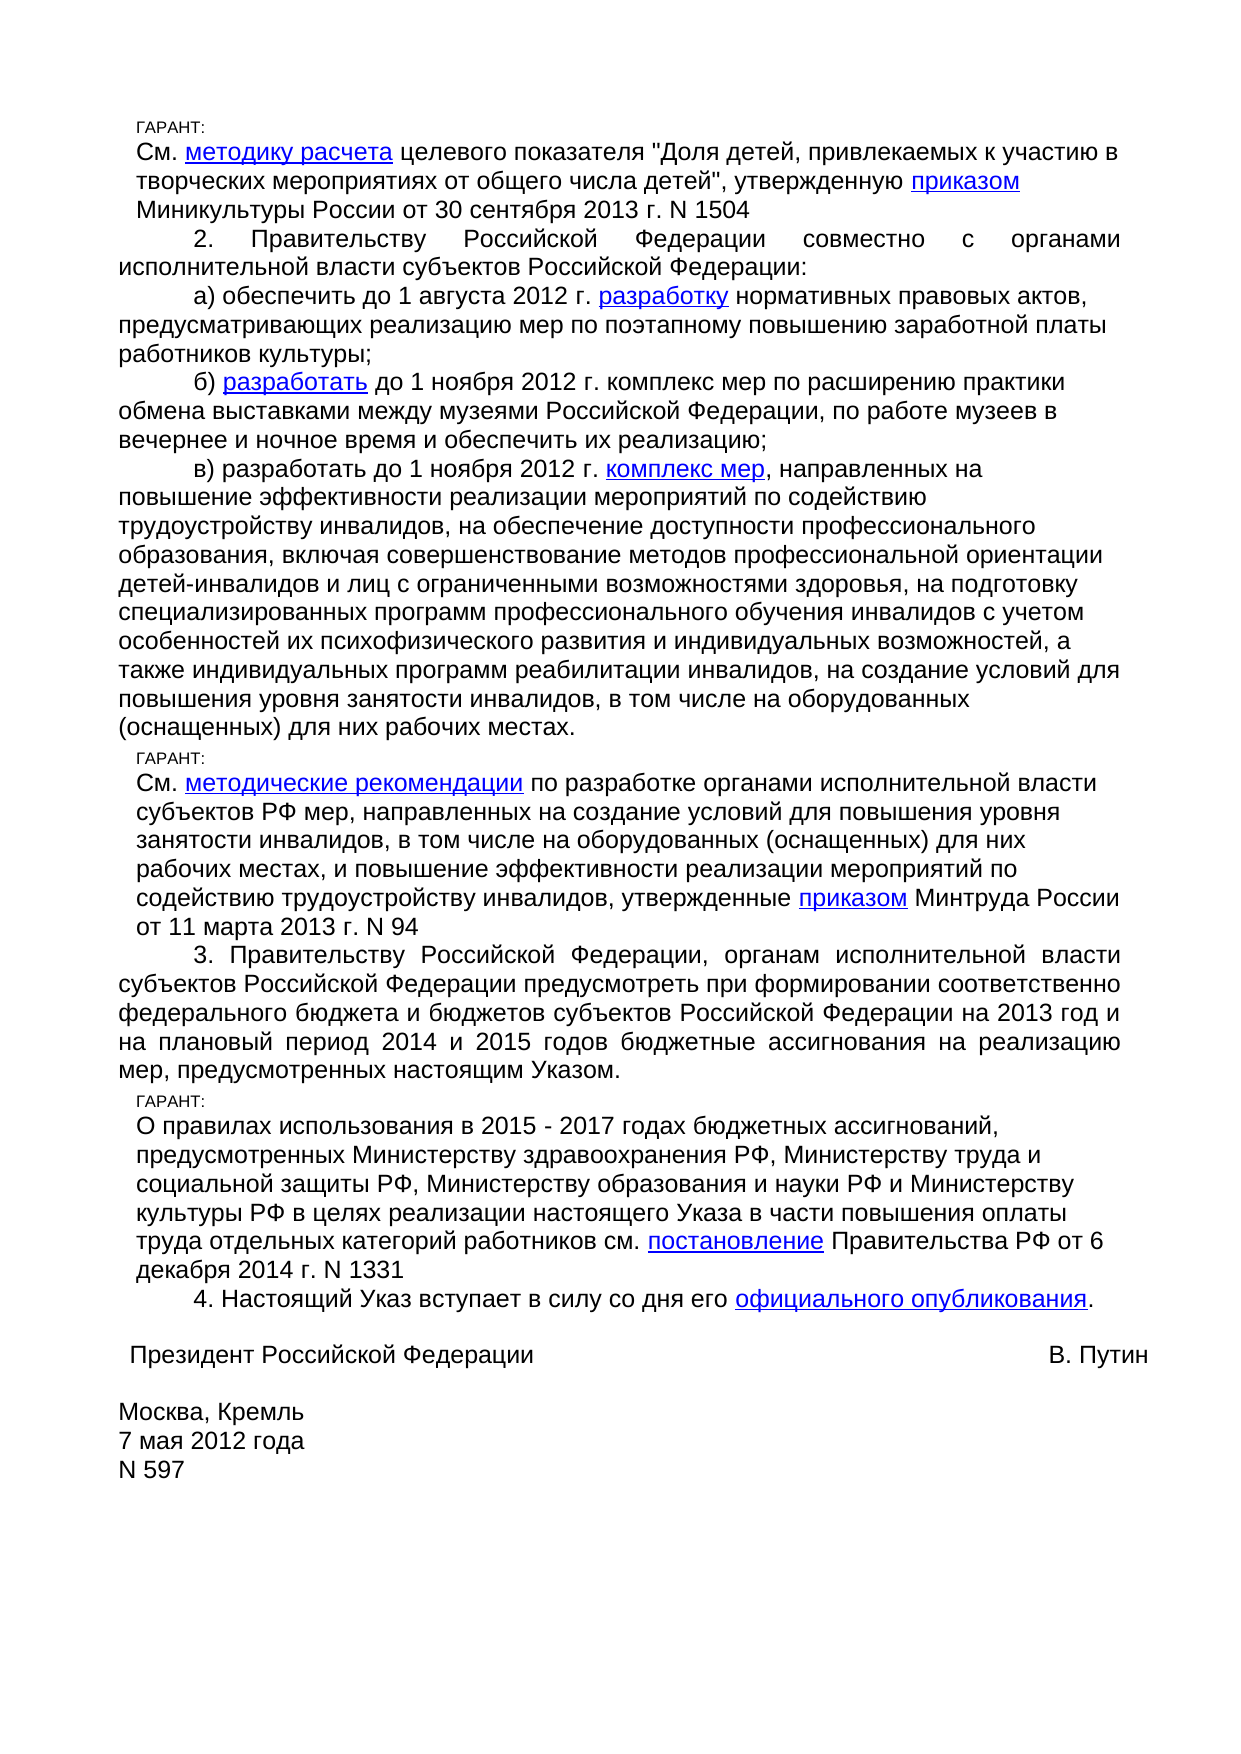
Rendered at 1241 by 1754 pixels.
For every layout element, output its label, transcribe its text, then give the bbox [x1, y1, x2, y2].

text в) разработать до 1 ноября 2012 г. комплекс мер, направленных на повышение эффективности реализации мероприятий по содействию трудоустройству инвалидов, на обеспечение доступности профессионального образования, включая совершенствование методов профессиональной ориентации детей-инвалидов и лиц с ограниченными возможностями здоровья, на подготовку специализированных программ профессионального обучения инвалидов с учетом особенностей их психофизического развития и индивидуальных возможностей, а также индивидуальных программ реабилитации инвалидов, на создание условий для повышения уровня занятости инвалидов, в том числе на оборудованных (оснащенных) для них рабочих местах. [118, 453, 1122, 741]
table_header В. Путин [813, 1341, 1160, 1369]
text См. методические рекомендации по разработке органами исполнительной власти субъектов РФ мер, направленных на создание условий для повышения уровня занятости инвалидов, в том числе на оборудованных (оснащенных) для них рабочих местах, и повышение эффективности реализации мероприятий по содействию трудоустройству инвалидов, утвержденные приказом Минтруда России от 11 марта 2013 г. N 94 [136, 768, 1122, 941]
text Москва, Кремль [118, 1397, 1122, 1426]
text а) обеспечить до 1 августа 2012 г. разработку нормативных правовых актов, предусматривающих реализацию мер по поэтапному повышению заработной платы работников культуры; [118, 281, 1122, 367]
text См. методику расчета целевого показателя "Доля детей, привлекаемых к участию в творческих мероприятиях от общего числа детей", утвержденную приказом Миникультуры России от 30 сентября 2013 г. N 1504 [136, 137, 1122, 223]
text 2. Правительству Российской Федерации совместно с органами исполнительной власти субъектов Российской Федерации: [118, 223, 1122, 281]
text ГАРАНТ: [136, 1092, 1122, 1111]
text 3. Правительству Российской Федерации, органам исполнительной власти субъектов Российской Федерации предусмотреть при формировании соответственно федерального бюджета и бюджетов субъектов Российской Федерации на 2013 год и на плановый период 2014 и 2015 годов бюджетные ассигнования на реализацию мер, предусмотренных настоящим Указом. [118, 941, 1122, 1084]
text ГАРАНТ: [136, 749, 1122, 768]
text б) разработать до 1 ноября 2012 г. комплекс мер по расширению практики обмена выставками между музеями Российской Федерации, по работе музеев в вечернее и ночное время и обеспечить их реализацию; [118, 367, 1122, 453]
text 7 мая 2012 года [118, 1426, 1122, 1455]
text О правилах использования в 2015 - 2017 годах бюджетных ассигнований, предусмотренных Министерству здравоохранения РФ, Министерству труда и социальной защиты РФ, Министерству образования и науки РФ и Министерству культуры РФ в целях реализации настоящего Указа в части повышения оплаты труда отдельных категорий работников см. постановление Правительства РФ от 6 декабря 2014 г. N 1331 [136, 1111, 1122, 1284]
text N 597 [118, 1455, 1122, 1483]
table_header Президент Российской Федерации [118, 1341, 812, 1369]
text ГАРАНТ: [136, 118, 1122, 137]
text 4. Настоящий Указ вступает в силу со дня его официального опубликования. [118, 1284, 1122, 1312]
